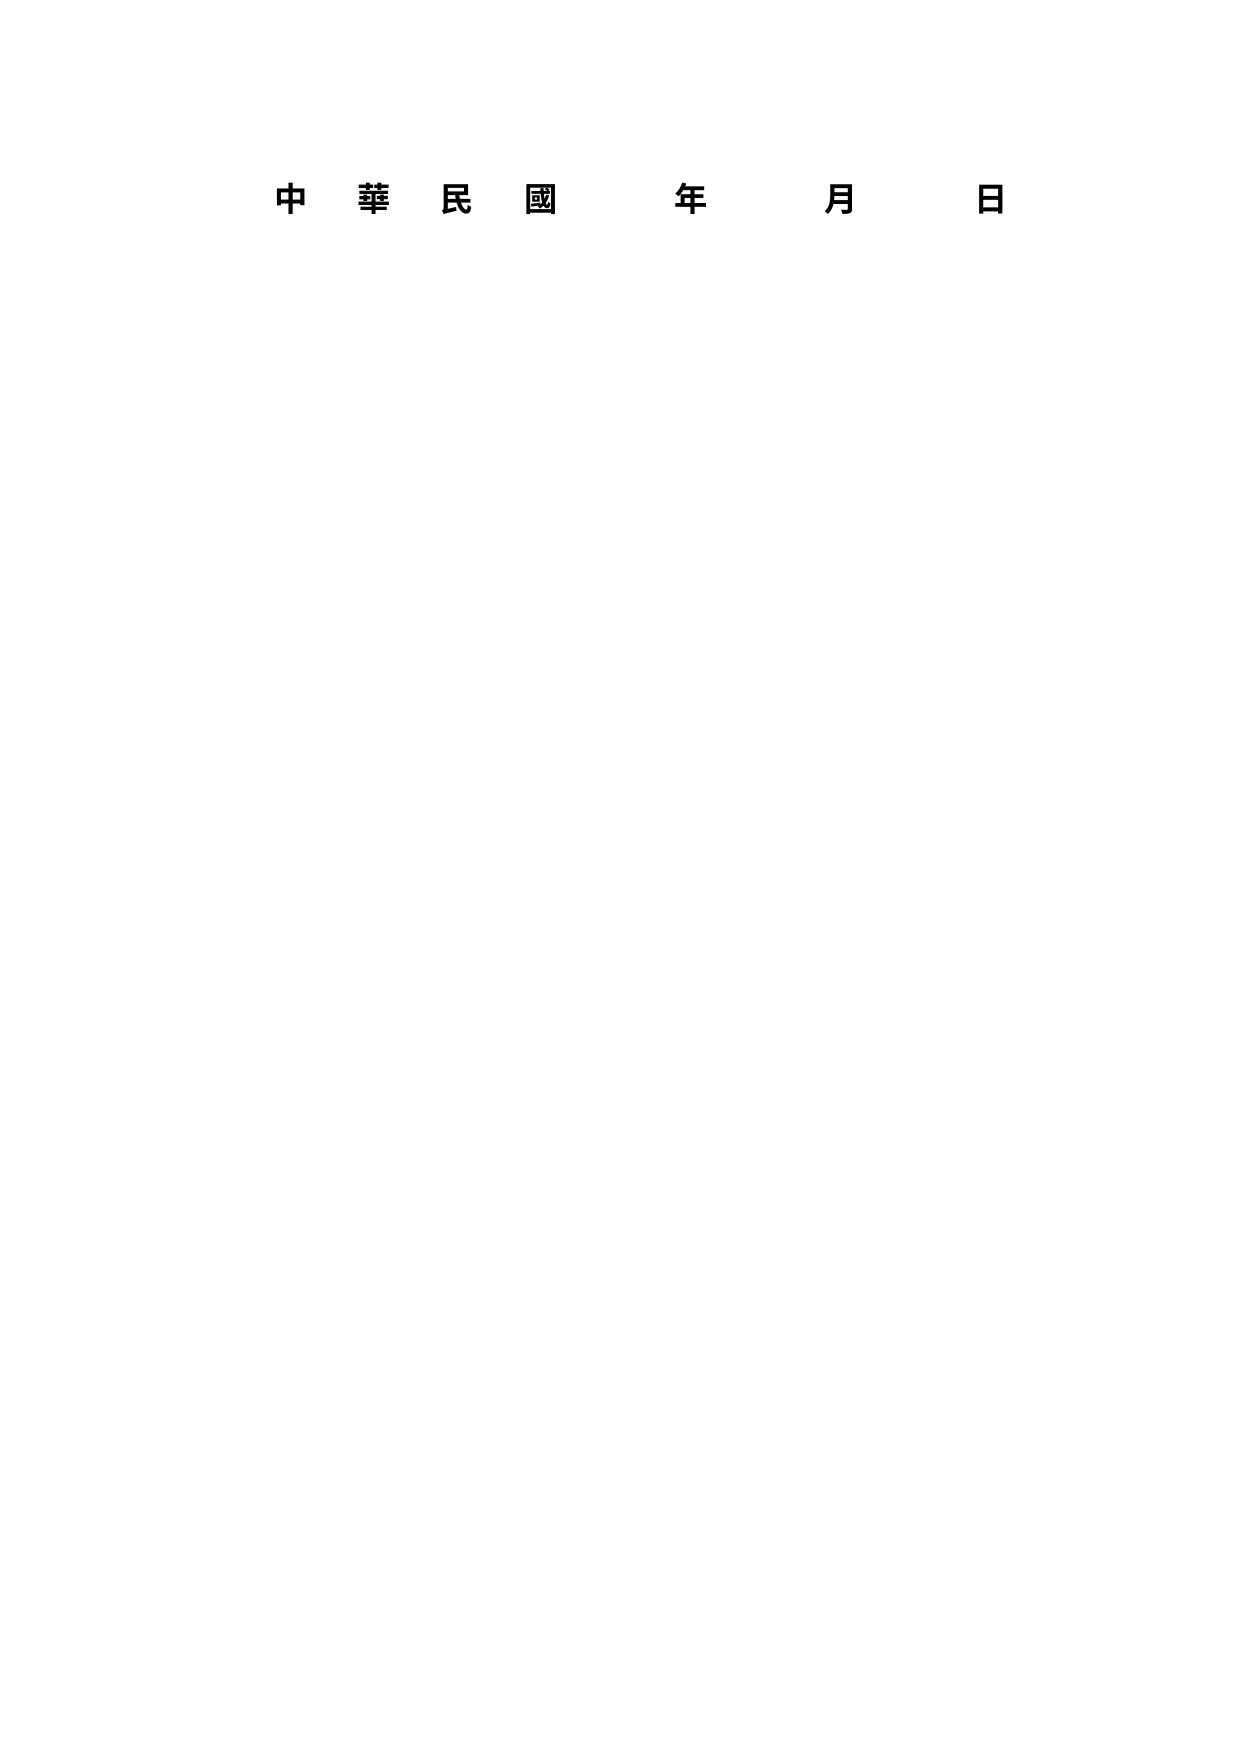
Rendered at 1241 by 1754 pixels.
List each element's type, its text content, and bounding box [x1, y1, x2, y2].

text 中 華 民 國 年 月 日 [33, 181, 1240, 218]
